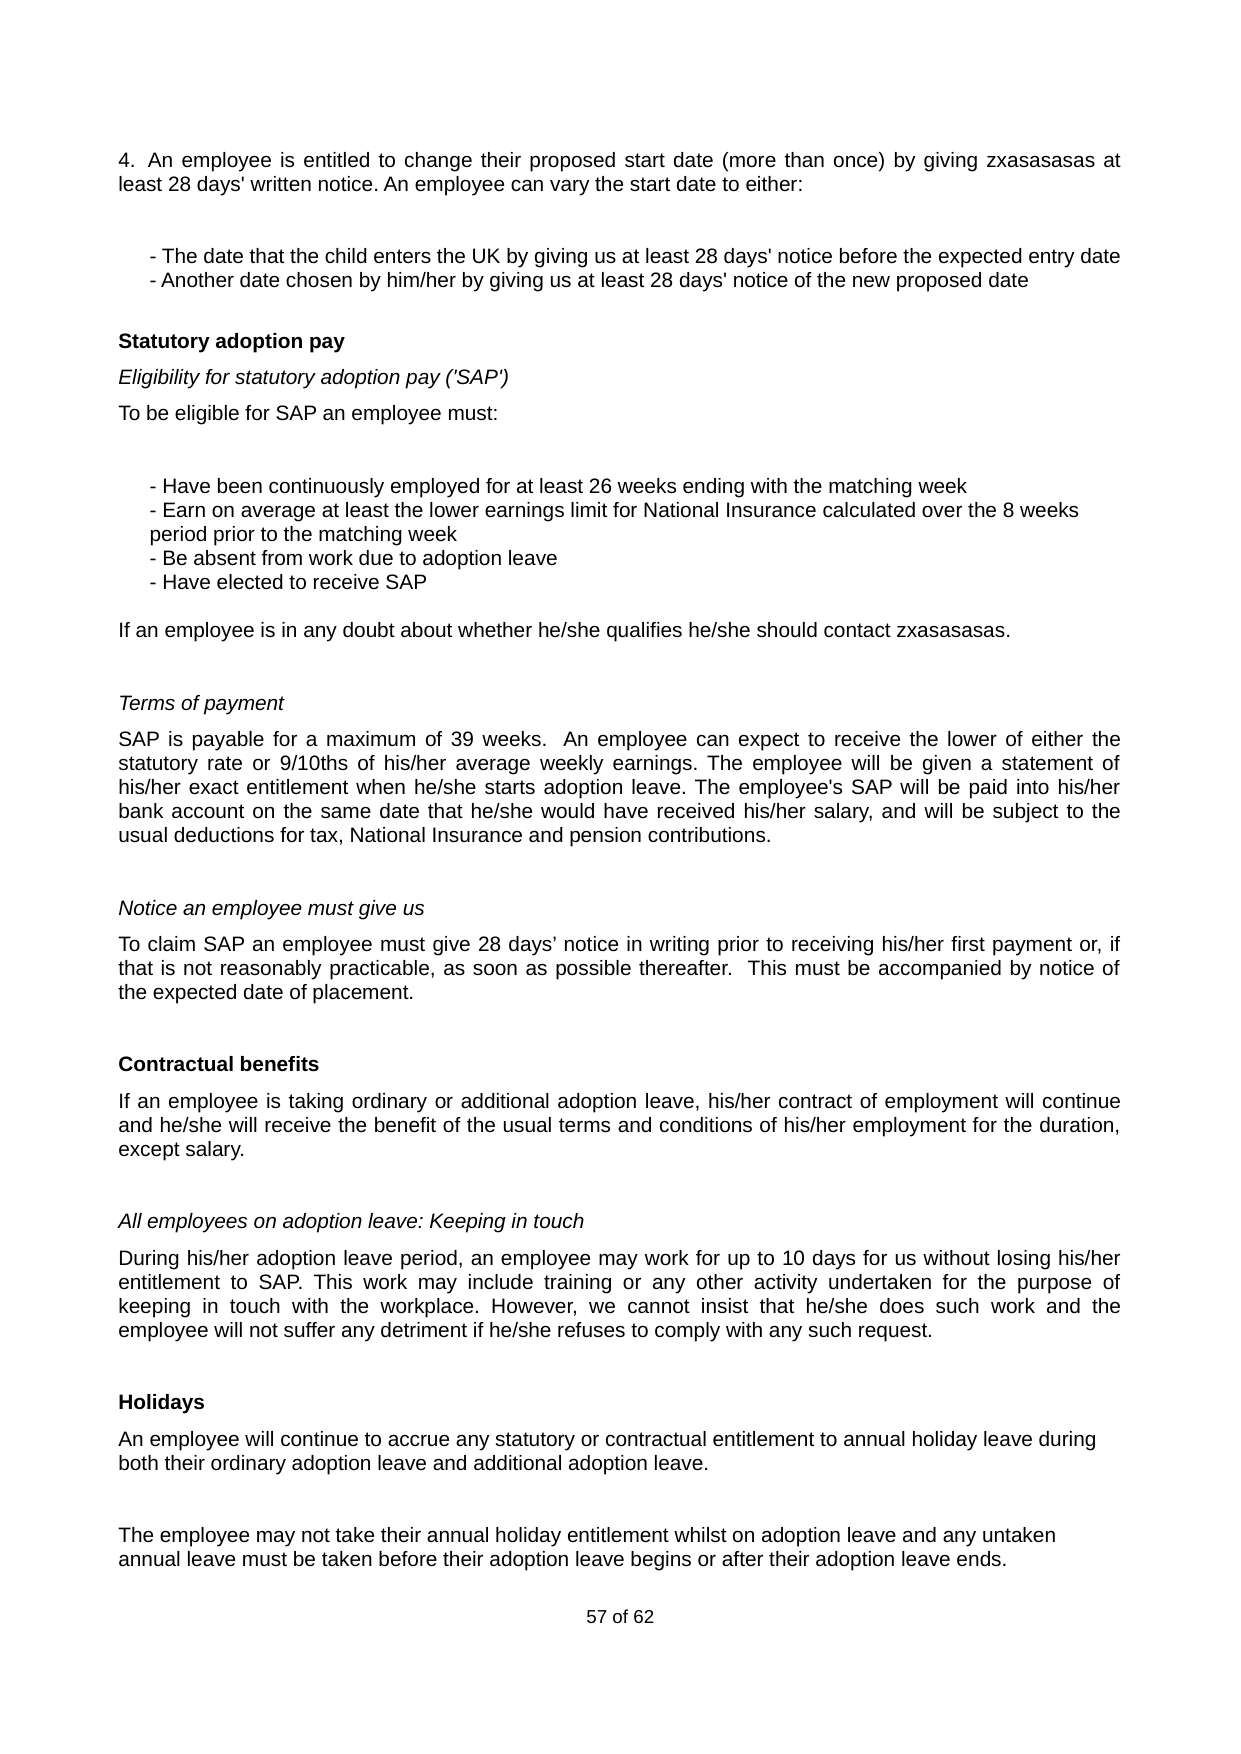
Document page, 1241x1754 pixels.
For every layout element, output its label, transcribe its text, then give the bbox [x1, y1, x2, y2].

text - Another date chosen by him/her by giving us at least 28 days' notice of the new proposed date [149, 268, 1122, 292]
text - Be absent from work due to adoption leave [149, 546, 1122, 570]
text Terms of payment [118, 690, 1122, 714]
text - The date that the child enters the UK by giving us at least 28 days' notice before the expected entry date [149, 244, 1122, 268]
text 4. An employee is entitled to change their proposed start date (more than once) by giving zxasasasas at least 28 days' written notice. An employee can vary the start date to either: [118, 148, 1122, 196]
text To claim SAP an employee must give 28 days’ notice in writing prior to receiving his/her first payment or, if that is not reasonably practicable, as soon as possible thereafter. This must be accompanied by notice of the expected date of placement. [118, 932, 1122, 1003]
text Eligibility for statutory adoption pay ('SAP') [118, 365, 1122, 389]
text An employee will continue to accrue any statutory or contractual entitlement to annual holiday leave during both their ordinary adoption leave and additional adoption leave. [118, 1427, 1122, 1474]
text The employee may not take their annual holiday entitlement whilst on adoption leave and any untaken annual leave must be taken before their adoption leave begins or after their adoption leave ends. [118, 1523, 1122, 1571]
text SAP is payable for a maximum of 39 weeks. An employee can expect to receive the lower of either the statutory rate or 9/10ths of his/her average weekly earnings. The employee will be given a statement of his/her exact entitlement when he/she starts adoption leave. The employee's SAP will be paid into his/her bank account on the same date that he/she would have received his/her salary, and will be subject to the usual deductions for tax, National Insurance and pension contributions. [118, 727, 1122, 847]
text - Earn on average at least the lower earnings limit for National Insurance calculated over the 8 weeks period prior to the matching week [149, 498, 1122, 546]
text All employees on adoption leave: Keeping in touch [118, 1209, 1122, 1233]
text Notice an employee must give us [118, 895, 1122, 919]
text During his/her adoption leave period, an employee may work for up to 10 days for us without losing his/her entitlement to SAP. This work may include training or any other activity undertaken for the purpose of keeping in touch with the workplace. However, we cannot insist that he/she does such work and the employee will not suffer any detriment if he/she refuses to comply with any such request. [118, 1246, 1122, 1341]
text - Have been continuously employed for at least 26 weeks ending with the matching week [149, 474, 1122, 498]
text To be eligible for SAP an employee must: [118, 401, 1122, 425]
text If an employee is in any doubt about whether he/she qualifies he/she should contact zxasasasas. [118, 618, 1122, 642]
text If an employee is taking ordinary or additional adoption leave, his/her contract of employment will continue and he/she will receive the benefit of the usual terms and conditions of his/her employment for the duration, except salary. [118, 1089, 1122, 1161]
text Holidays [118, 1390, 1122, 1414]
text Statutory adoption pay [118, 328, 1122, 352]
text Contractual benefits [118, 1052, 1122, 1076]
text - Have elected to receive SAP [149, 570, 1122, 594]
